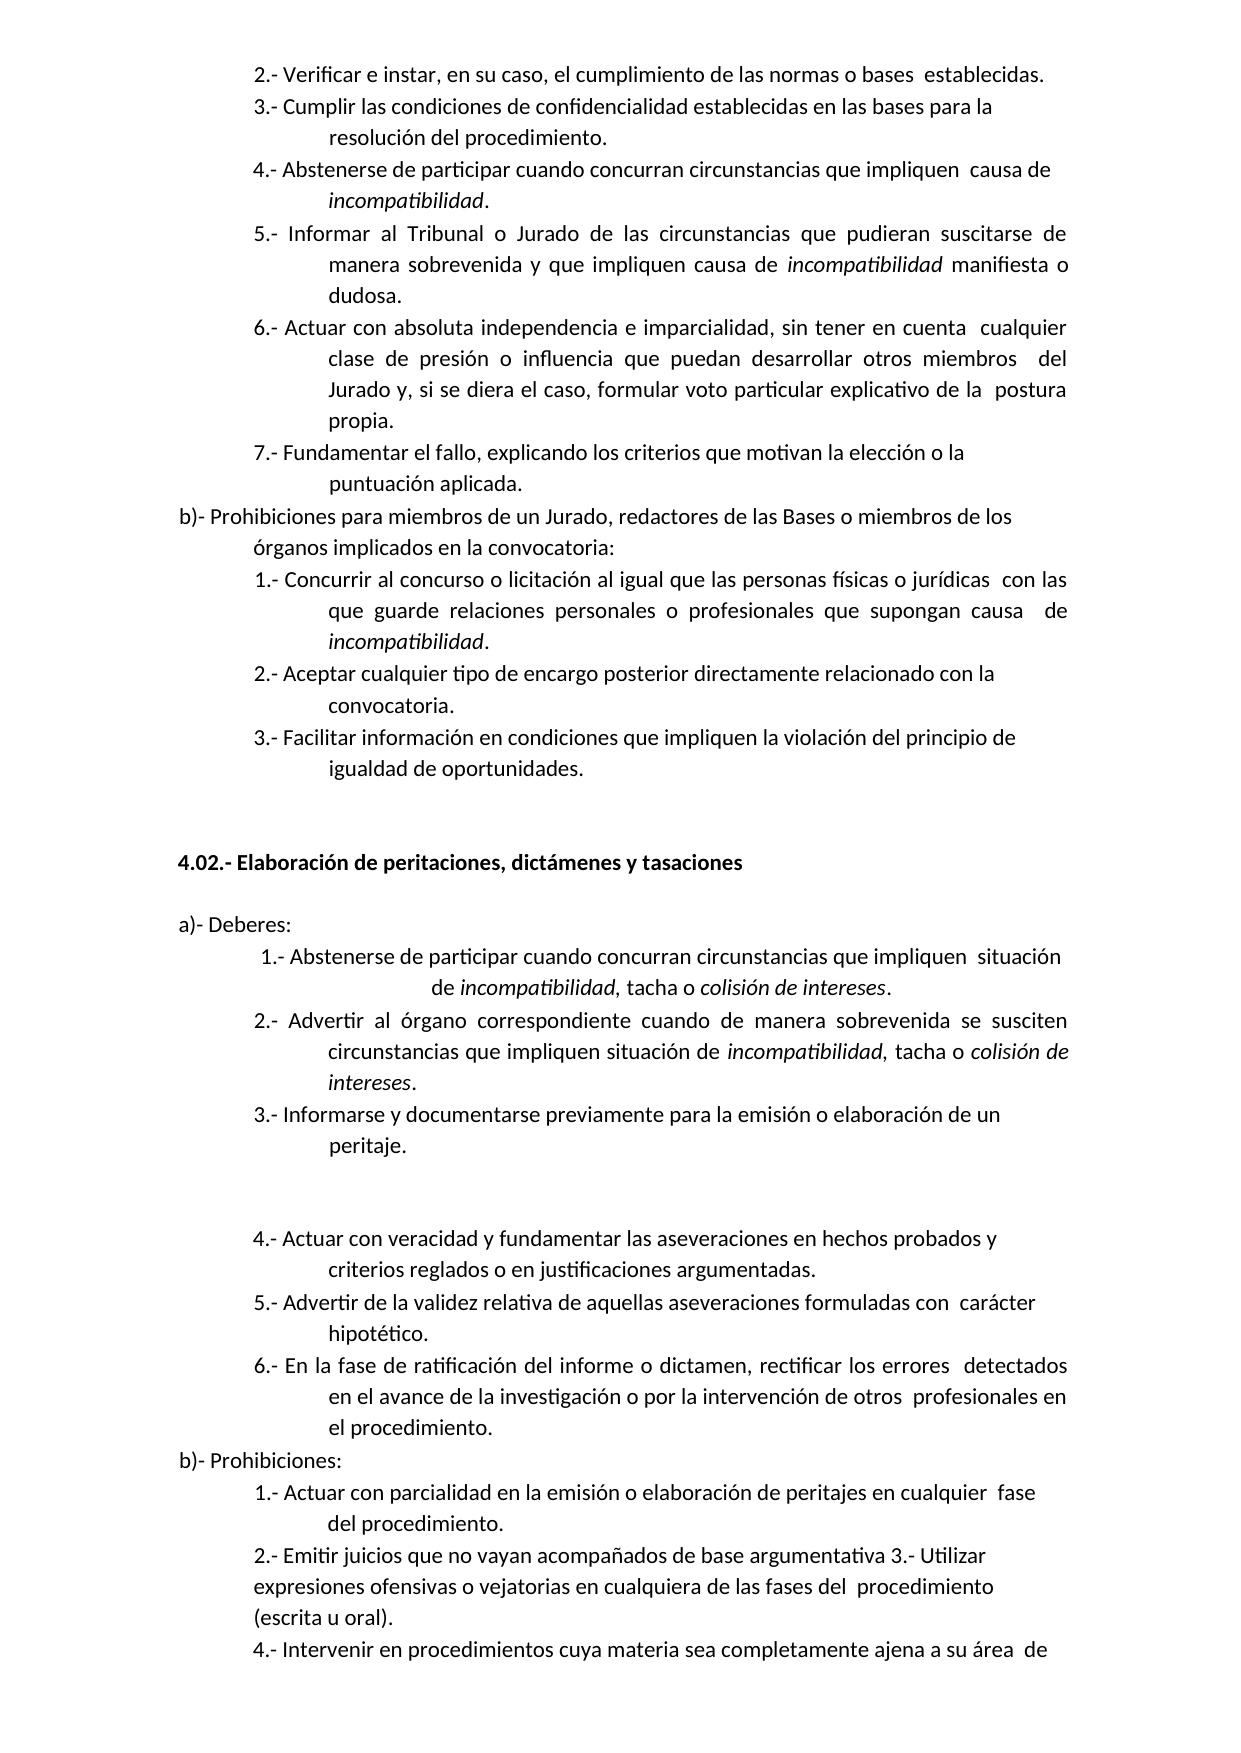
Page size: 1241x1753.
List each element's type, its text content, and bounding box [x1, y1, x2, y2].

text 1.- Actuar con parcialidad en la emisión o elaboración de peritajes en cualquier fase del procedimiento. [254, 1478, 1069, 1537]
text 3.- Informarse y documentarse previamente para la emisión o elaboración de un peritaje. [253, 1100, 1069, 1159]
text 4.- Abstenerse de participar cuando concurran circunstancias que impliquen causa de incompatibilidad. [253, 155, 1069, 214]
text 3.- Cumplir las condiciones de confidencialidad establecidas en las bases para la resolución del procedimiento. [253, 92, 1068, 151]
text 5.- Advertir de la validez relativa de aquellas aseveraciones formuladas con carácter hipotético. [253, 1288, 1068, 1347]
text 4.- Actuar con veracidad y fundamentar las aseveraciones en hechos probados y criterios reglados o en justificaciones argumentadas. [253, 1224, 1068, 1283]
text b)- Prohibiciones para miembros de un Jurado, redactores de las Bases o miembros de los órganos implicados en la convocatoria: [179, 502, 1068, 561]
text 1.- Abstenerse de participar cuando concurran circunstancias que impliquen situación de incompatibilidad, tacha o colisión de intereses. [254, 942, 1069, 1002]
text 6.- Actuar con absoluta independencia e imparcialidad, sin tener en cuenta cualquier clase de presión o influencia que puedan desarrollar otros miembros del Jurado y, si se diera el caso, formular voto particular explicativo de la postura propia. [253, 313, 1069, 434]
text 7.- Fundamentar el fallo, explicando los criterios que motivan la elección o la puntuación aplicada. [253, 438, 1069, 497]
text a)- Deberes: [178, 911, 1068, 939]
text b)- Prohibiciones: [179, 1446, 1068, 1474]
text 4.- Intervenir en procedimientos cuya materia sea completamente ajena a su área de [253, 1635, 1069, 1663]
text 2.- Aceptar cualquier tipo de encargo posterior directamente relacionado con la convocatoria. [253, 659, 1069, 719]
text 2.- Emitir juicios que no vayan acompañados de base argumentativa 3.- Utilizar expresiones ofensivas o vejatorias en cualquiera de las fases del procedimiento (escrita u oral). [253, 1541, 1068, 1631]
text 4.02.- Elaboración de peritaciones, dictámenes y tasaciones [178, 848, 1068, 876]
text 6.- En la fase de ratificación del informe o dictamen, rectificar los errores detectados en el avance de la investigación o por la intervención de otros profesionales en el procedimiento. [253, 1351, 1069, 1441]
text 5.- Informar al Tribunal o Jurado de las circunstancias que pudieran suscitarse de manera sobrevenida y que impliquen causa de incompatibilidad manifiesta o dudosa. [253, 219, 1069, 309]
text 3.- Facilitar información en condiciones que impliquen la violación del principio de igualdad de oportunidades. [253, 723, 1069, 782]
text 2.- Advertir al órgano correspondiente cuando de manera sobrevenida se susciten circunstancias que impliquen situación de incompatibilidad, tacha o colisión de intereses. [253, 1006, 1069, 1096]
text 1.- Concurrir al concurso o licitación al igual que las personas físicas o jurídicas con las que guarde relaciones personales o profesionales que supongan causa de incompatibilidad. [254, 565, 1069, 655]
text 2.- Verificar e instar, en su caso, el cumplimiento de las normas o bases establecidas. [253, 60, 1068, 88]
